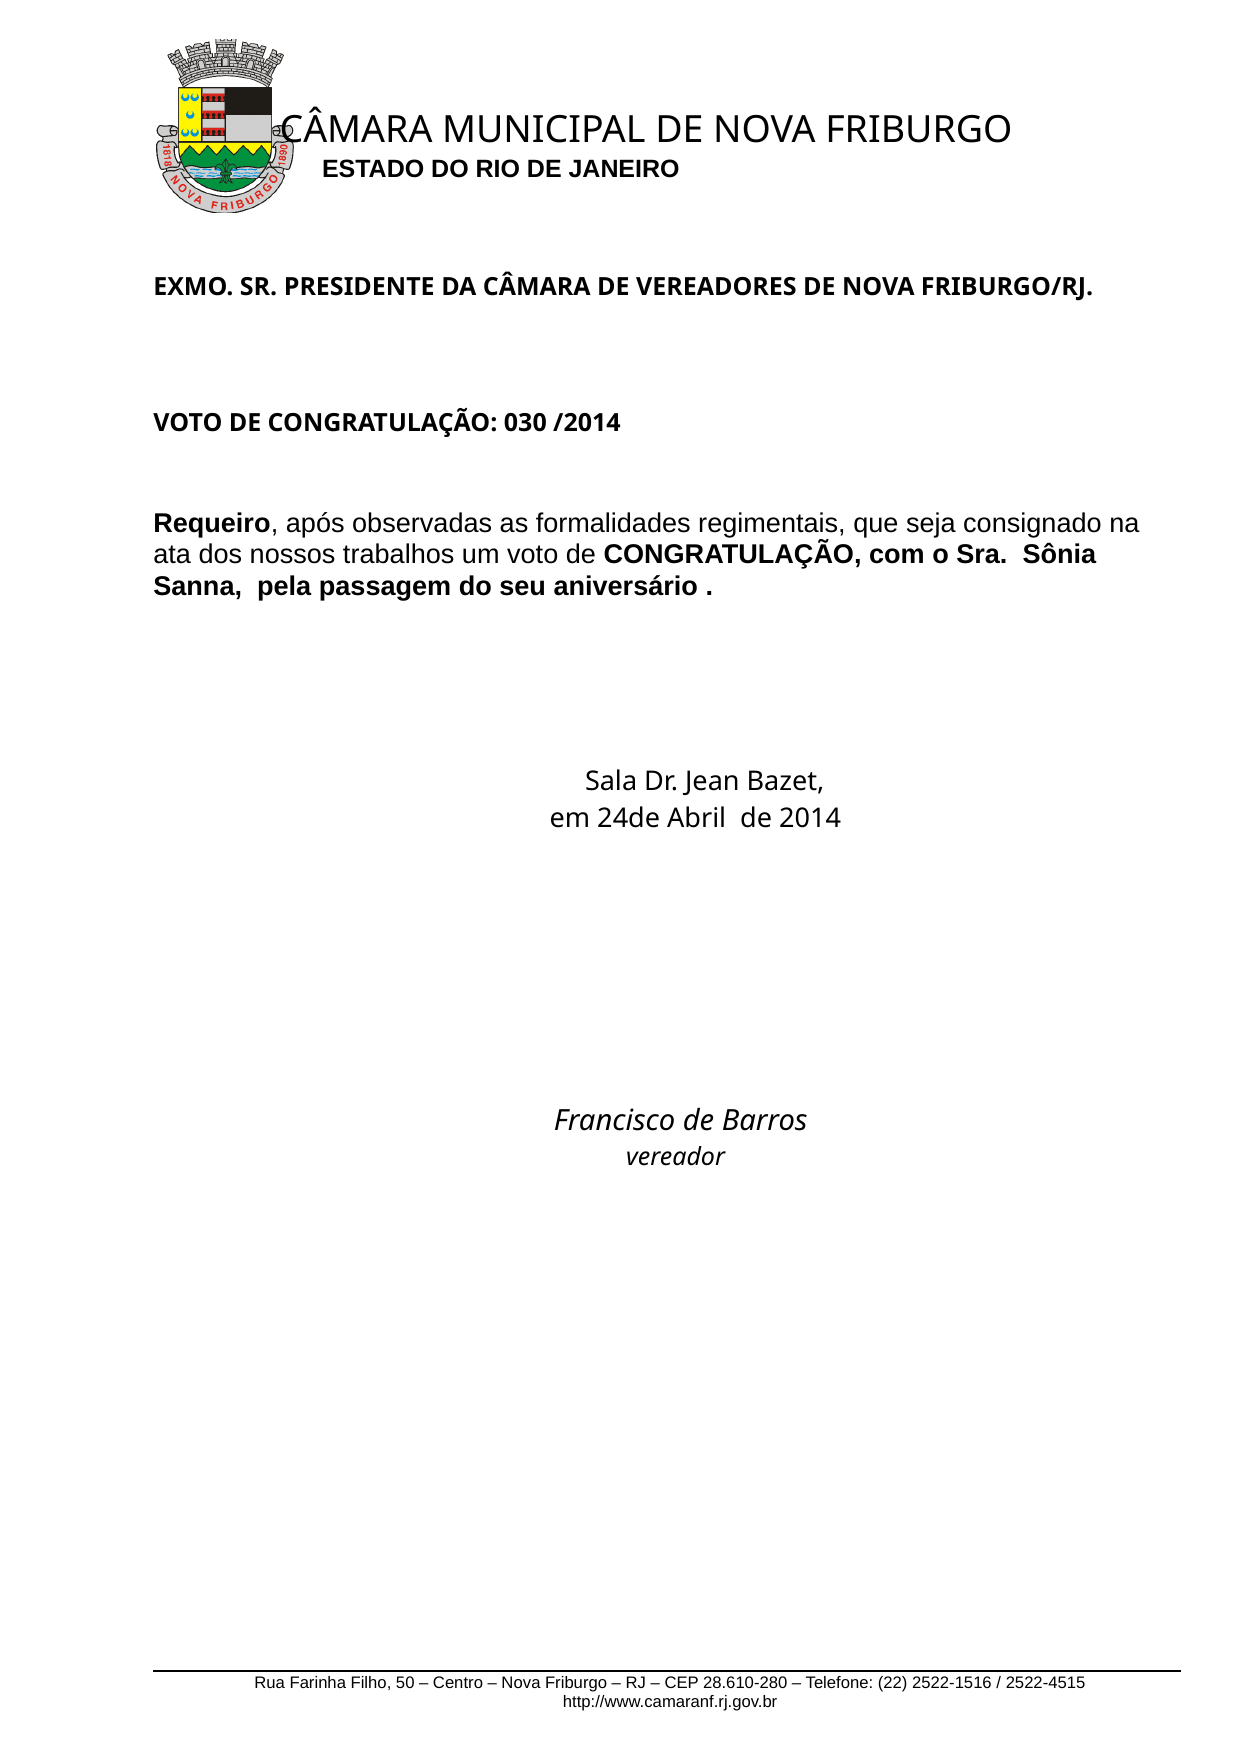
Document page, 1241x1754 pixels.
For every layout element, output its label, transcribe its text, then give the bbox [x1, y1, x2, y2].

text Requeiro, após observadas as formalidades regimentais, que seja consignado na ata dos nossos trabalhos um voto de CONGRATULAÇÃO, com o Sra. Sônia Sanna, pela passagem do seu aniversário . [153, 507, 1181, 601]
text VOTO DE CONGRATULAÇÃO: 030 /2014 [153, 405, 1181, 439]
text em 24de Abril de 2014 [153, 798, 1181, 835]
text Francisco de Barros [153, 1099, 1181, 1139]
text EXMO. SR. PRESIDENTE DA CÂMARA DE VEREADORES DE NOVA FRIBURGO/RJ. [153, 269, 1181, 303]
text vereador [153, 1139, 1181, 1173]
list Sala Dr. Jean Bazet, [191, 761, 1181, 798]
